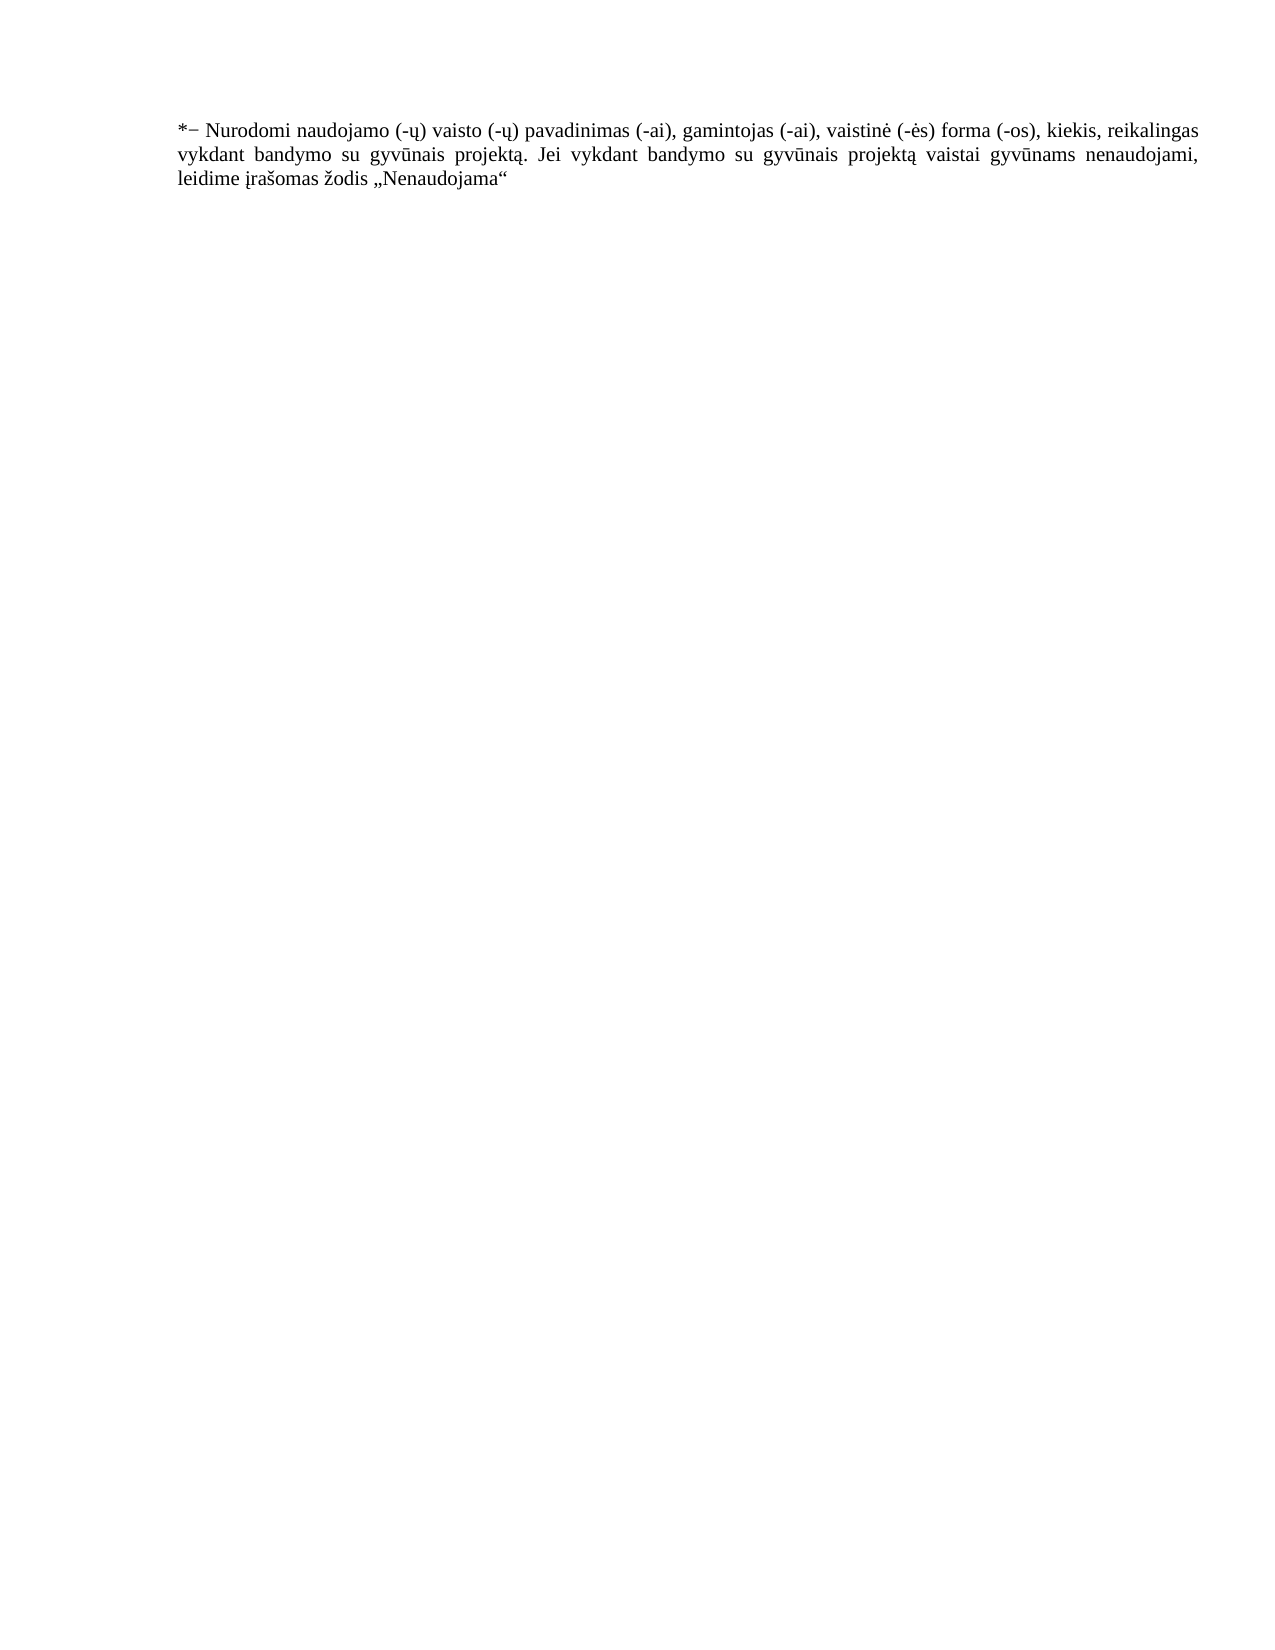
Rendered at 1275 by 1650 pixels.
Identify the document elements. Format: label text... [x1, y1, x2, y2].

text *− Nurodomi naudojamo (-ų) vaisto (-ų) pavadinimas (-ai), gamintojas (-ai), vaistinė (-ės) forma (-os), kiekis, reikalingas vykdant bandymo su gyvūnais projektą. Jei vykdant bandymo su gyvūnais projektą vaistai gyvūnams nenaudojami, leidime įrašomas žodis „Nenaudojama“ [177, 118, 1200, 190]
